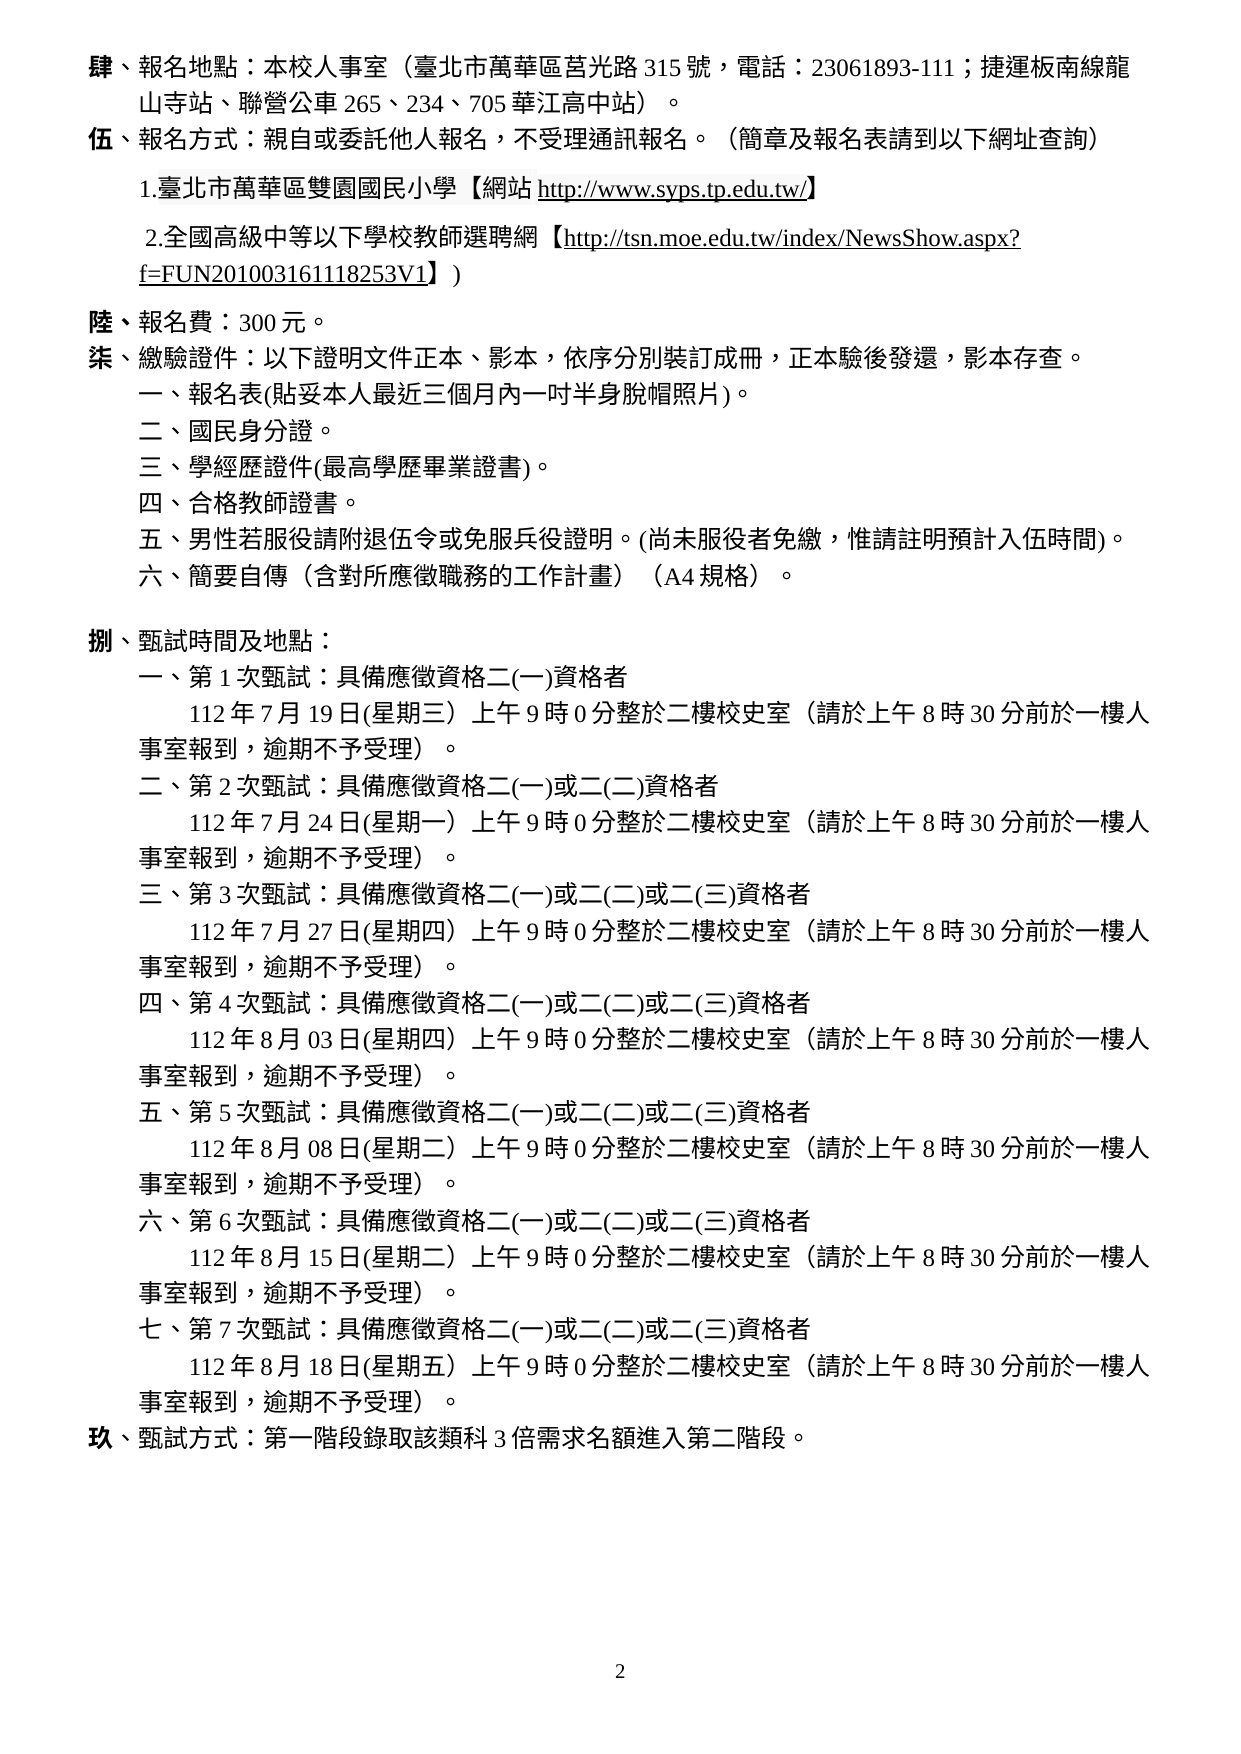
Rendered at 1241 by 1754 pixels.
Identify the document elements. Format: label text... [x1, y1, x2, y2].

text 肆、報名地點：本校人事室（臺北市萬華區莒光路315號，電話：23061893-111；捷運板南線龍山寺站、聯營公車265、234、705華江高中站）。 [89, 47, 1152, 120]
text 四、合格教師證書。 [139, 483, 1152, 520]
text 二、國民身分證。 [139, 411, 1152, 447]
text 112年7月24日(星期一）上午9時0分整於二樓校史室（請於上午8時30分前於一樓人事室報到，逾期不予受理）。 [139, 802, 1152, 875]
text 五、男性若服役請附退伍令或免服兵役證明。(尚未服役者免繳，惟請註明預計入伍時間)。 [89, 520, 1152, 556]
text 1.臺北市萬華區雙園國民小學【網站http://www.syps.tp.edu.tw/】 [139, 168, 1152, 205]
text 玖、甄試方式：第一階段錄取該類科3倍需求名額進入第二階段。 [89, 1418, 1152, 1455]
text 捌、甄試時間及地點： [89, 621, 1152, 657]
text 四、第4次甄試：具備應徵資格二(一)或二(二)或二(三)資格者 [139, 983, 1152, 1020]
text 112年8月08日(星期二）上午9時0分整於二樓校史室（請於上午8時30分前於一樓人事室報到，逾期不予受理）。 [139, 1128, 1152, 1201]
text 陸、報名費：300元。 [89, 302, 1152, 338]
text 112年7月27日(星期四）上午9時0分整於二樓校史室（請於上午8時30分前於一樓人事室報到，逾期不予受理）。 [139, 911, 1152, 983]
text 伍、報名方式：親自或委託他人報名，不受理通訊報名。（簡章及報名表請到以下網址查詢） [89, 120, 1152, 156]
text 一、報名表(貼妥本人最近三個月內一吋半身脫帽照片)。 [139, 375, 1152, 411]
text 一、第1次甄試：具備應徵資格二(一)資格者 [139, 657, 1152, 693]
text 112年8月03日(星期四）上午9時0分整於二樓校史室（請於上午8時30分前於一樓人事室報到，逾期不予受理）。 [139, 1020, 1152, 1092]
text 112年7月19日(星期三）上午9時0分整於二樓校史室（請於上午8時30分前於一樓人事室報到，逾期不予受理）。 [139, 693, 1152, 766]
text 三、第3次甄試：具備應徵資格二(一)或二(二)或二(三)資格者 [139, 875, 1152, 911]
text 2.全國高級中等以下學校教師選聘網【http://tsn.moe.edu.tw/index/NewsShow.aspx?f=FUN201003161118253V1】) [139, 217, 1152, 290]
text 七、第7次甄試：具備應徵資格二(一)或二(二)或二(三)資格者 [139, 1310, 1152, 1346]
text 二、第2次甄試：具備應徵資格二(一)或二(二)資格者 [139, 766, 1152, 802]
text 五、第5次甄試：具備應徵資格二(一)或二(二)或二(三)資格者 [139, 1092, 1152, 1128]
text 三、學經歷證件(最高學歷畢業證書)。 [139, 447, 1152, 483]
text 柒、繳驗證件：以下證明文件正本、影本，依序分別裝訂成冊，正本驗後發還，影本存查。 [89, 338, 1152, 375]
text 112年8月15日(星期二）上午9時0分整於二樓校史室（請於上午8時30分前於一樓人事室報到，逾期不予受理）。 [139, 1237, 1152, 1310]
text 六、第6次甄試：具備應徵資格二(一)或二(二)或二(三)資格者 [139, 1201, 1152, 1237]
text 六、簡要自傳（含對所應徵職務的工作計畫）（A4規格）。 [139, 556, 1152, 592]
text 112年8月18日(星期五）上午9時0分整於二樓校史室（請於上午8時30分前於一樓人事室報到，逾期不予受理）。 [139, 1346, 1152, 1418]
